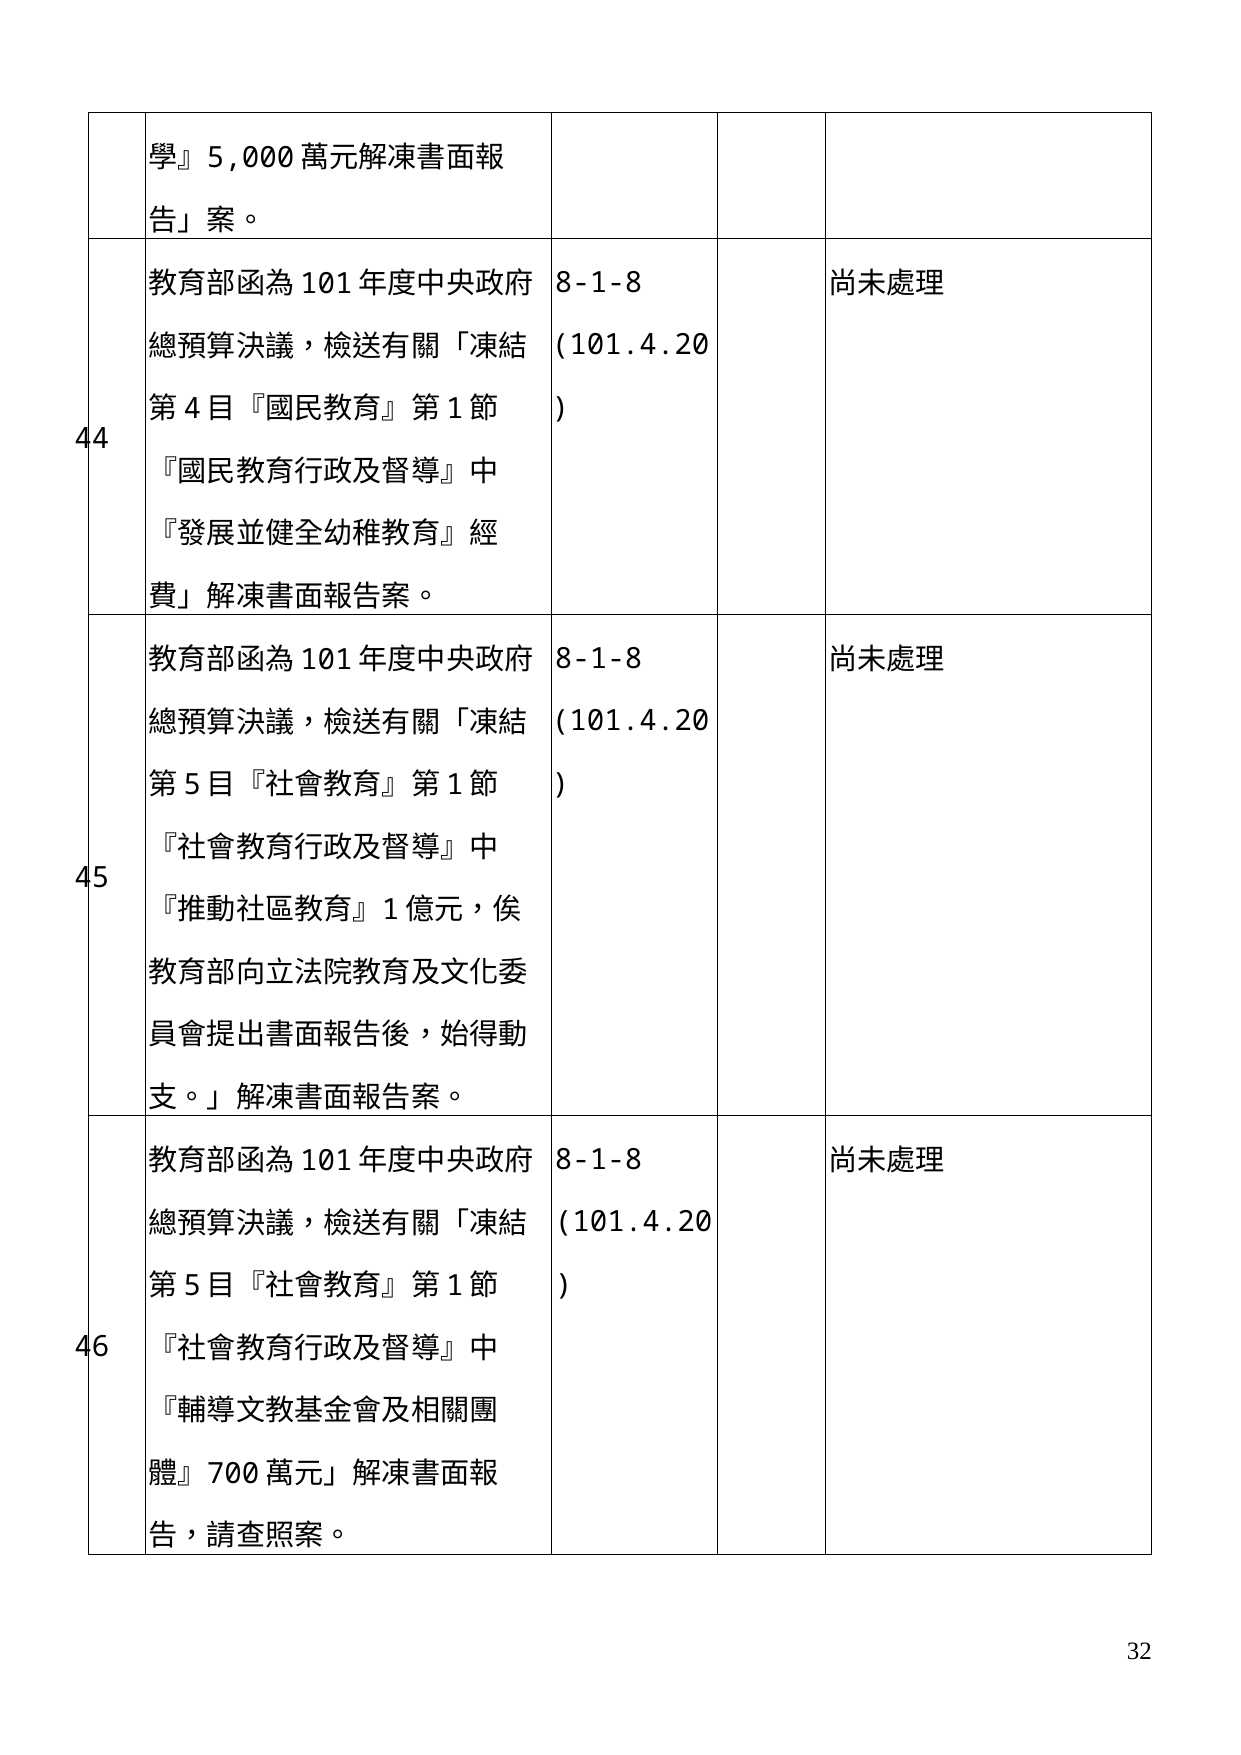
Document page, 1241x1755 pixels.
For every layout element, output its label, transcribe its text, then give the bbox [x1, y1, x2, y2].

table_cell 尚未處理 [826, 1116, 1151, 1554]
table_cell 尚未處理 [826, 615, 1151, 1115]
table_cell 學』5,000萬元解凍書面報告」案。 [146, 113, 551, 238]
table_cell [89, 1116, 145, 1554]
table_cell 8-1-8 (101.4.20) [552, 615, 717, 1115]
table_cell 教育部函為101年度中央政府總預算決議，檢送有關「凍結第5目『社會教育』第1節『社會教育行政及督導』中『輔導文教基金會及相關團體』700萬元」解凍書面報告，請查照案。 [146, 1116, 551, 1554]
table_cell 教育部函為101年度中央政府總預算決議，檢送有關「凍結第4目『國民教育』第1節『國民教育行政及督導』中『發展並健全幼稚教育』經費」解凍書面報告案。 [146, 239, 551, 614]
table_cell 8-1-8 (101.4.20) [552, 1116, 717, 1554]
table_cell [718, 615, 825, 1115]
table_cell [89, 239, 145, 614]
table_cell [718, 1116, 825, 1554]
table_cell [89, 615, 145, 1115]
table_cell [552, 113, 717, 238]
table_cell [718, 239, 825, 614]
table_cell 教育部函為101年度中央政府總預算決議，檢送有關「凍結第5目『社會教育』第1節『社會教育行政及督導』中『推動社區教育』1億元，俟教育部向立法院教育及文化委員會提出書面報告後，始得動支。」解凍書面報告案。 [146, 615, 551, 1115]
table_cell [89, 113, 145, 238]
table_cell [826, 113, 1151, 238]
table_cell 尚未處理 [826, 239, 1151, 614]
table_cell 8-1-8 (101.4.20) [552, 239, 717, 614]
table_cell [718, 113, 825, 238]
